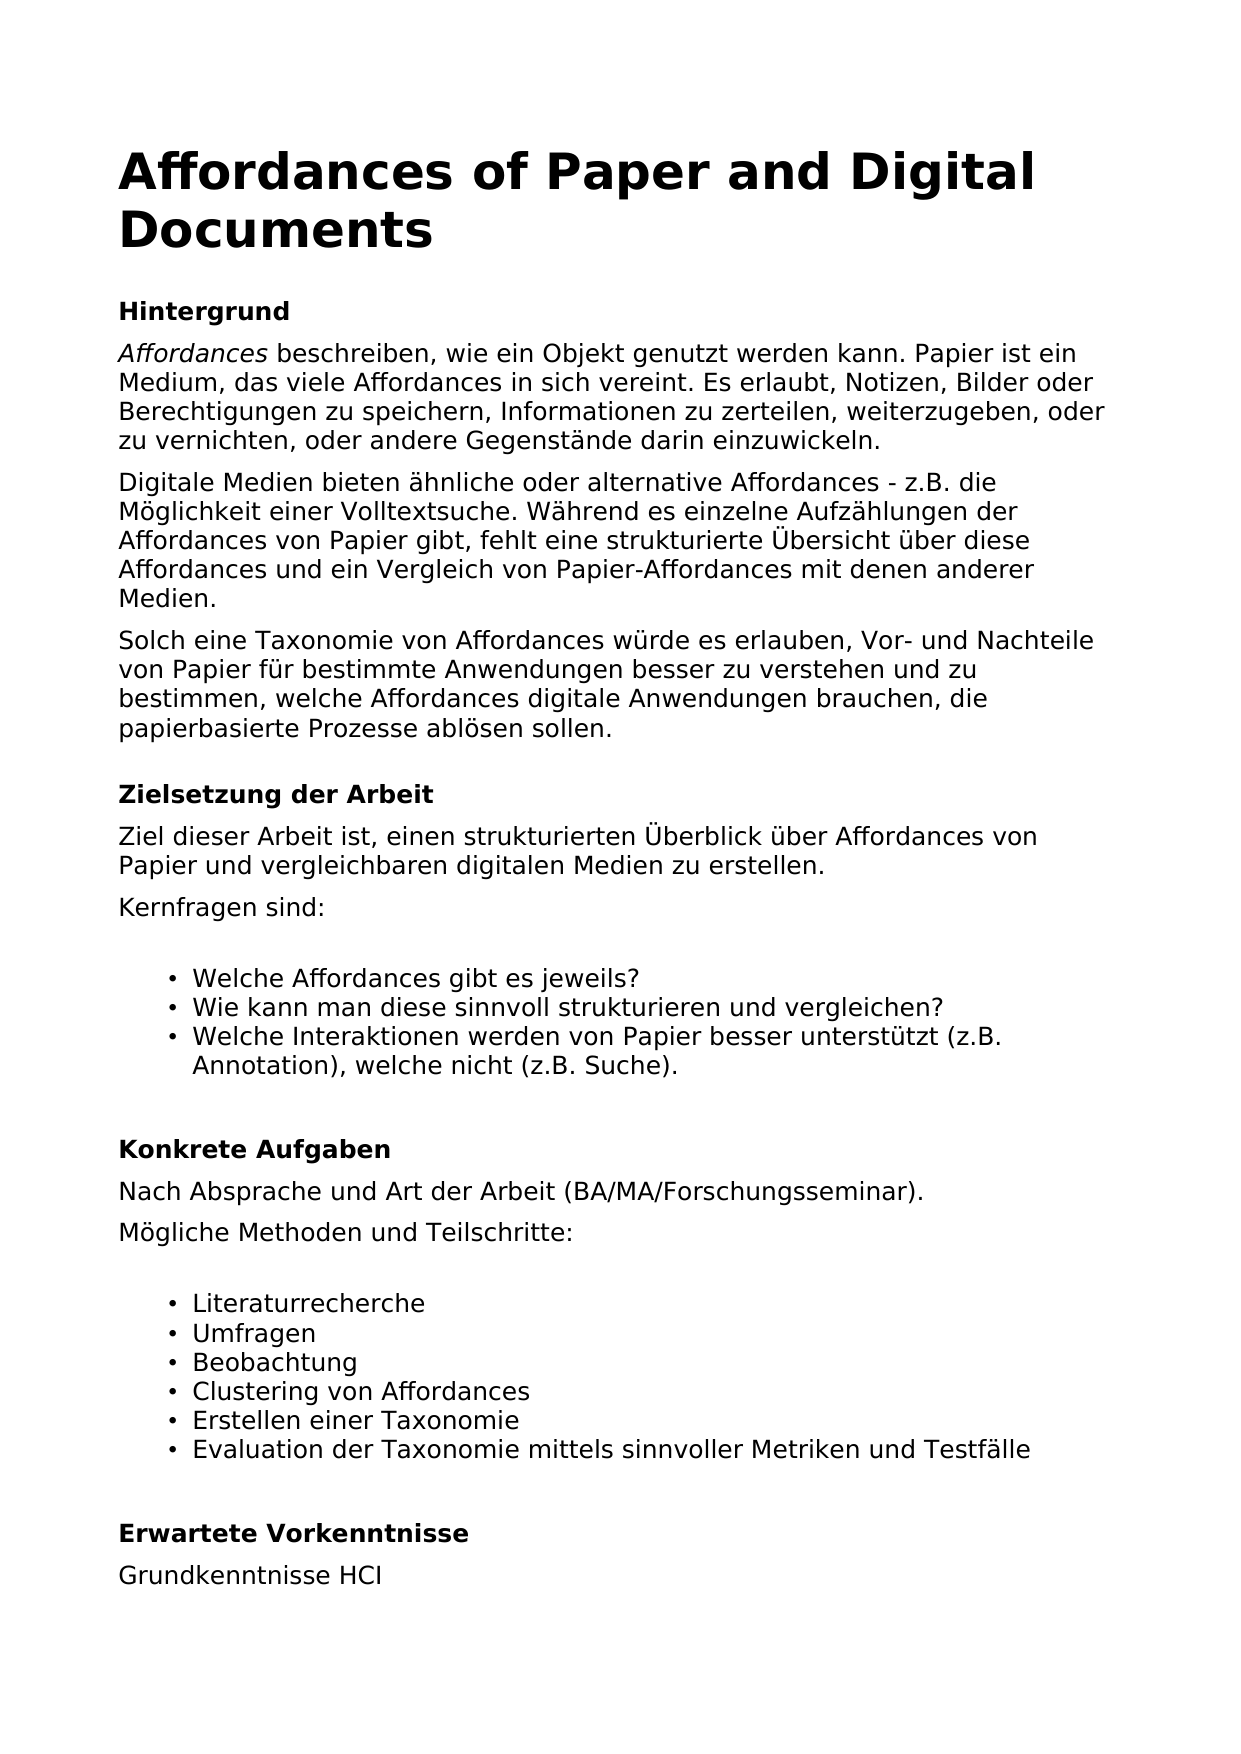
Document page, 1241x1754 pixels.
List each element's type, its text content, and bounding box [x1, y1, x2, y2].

text Grundkenntnisse HCI [118, 1561, 1122, 1590]
list Umfragen [177, 1319, 1122, 1348]
text Affordances beschreiben, wie ein Objekt genutzt werden kann. Papier ist ein Medium, das viele Affordances in sich vereint. Es erlaubt, Notizen, Bilder oder Berechtigungen zu speichern, Informationen zu zerteilen, weiterzugeben, oder zu vernichten, oder andere Gegenstände darin einzuwickeln. [118, 339, 1122, 455]
list Clustering von Affordances [177, 1377, 1122, 1406]
subtitle Hintergrund [118, 297, 1122, 326]
list Literaturrecherche [177, 1290, 1122, 1319]
list Wie kann man diese sinnvoll strukturieren und vergleichen? [177, 993, 1122, 1022]
text Solch eine Taxonomie von Affordances würde es erlauben, Vor- und Nachteile von Papier für bestimmte Anwendungen besser zu verstehen und zu bestimmen, welche Affordances digitale Anwendungen brauchen, die papierbasierte Prozesse ablösen sollen. [118, 626, 1122, 743]
text Nach Absprache und Art der Arbeit (BA/MA/Forschungsseminar). [118, 1177, 1122, 1206]
text Digitale Medien bieten ähnliche oder alternative Affordances - z.B. die Möglichkeit einer Volltextsuche. Während es einzelne Aufzählungen der Affordances von Papier gibt, fehlt eine strukturierte Übersicht über diese Affordances und ein Vergleich von Papier-Affordances mit denen anderer Medien. [118, 468, 1122, 614]
text Ziel dieser Arbeit ist, einen strukturierten Überblick über Affordances von Papier und vergleichbaren digitalen Medien zu erstellen. [118, 822, 1122, 880]
subtitle Zielsetzung der Arbeit [118, 780, 1122, 809]
subtitle Erwartete Vorkenntnisse [118, 1519, 1122, 1548]
list Welche Affordances gibt es jeweils? [177, 964, 1122, 993]
list Welche Interaktionen werden von Papier besser unterstützt (z.B. Annotation), welche nicht (z.B. Suche). [177, 1022, 1122, 1081]
subtitle Konkrete Aufgaben [118, 1135, 1122, 1164]
subtitle Affordances of Paper and Digital Documents [118, 143, 1122, 259]
list Evaluation der Taxonomie mittels sinnvoller Metriken und Testfälle [177, 1436, 1122, 1465]
text Mögliche Methoden und Teilschritte: [118, 1218, 1122, 1248]
text Kernfragen sind: [118, 893, 1122, 922]
list Erstellen einer Taxonomie [177, 1406, 1122, 1436]
list Beobachtung [177, 1348, 1122, 1377]
